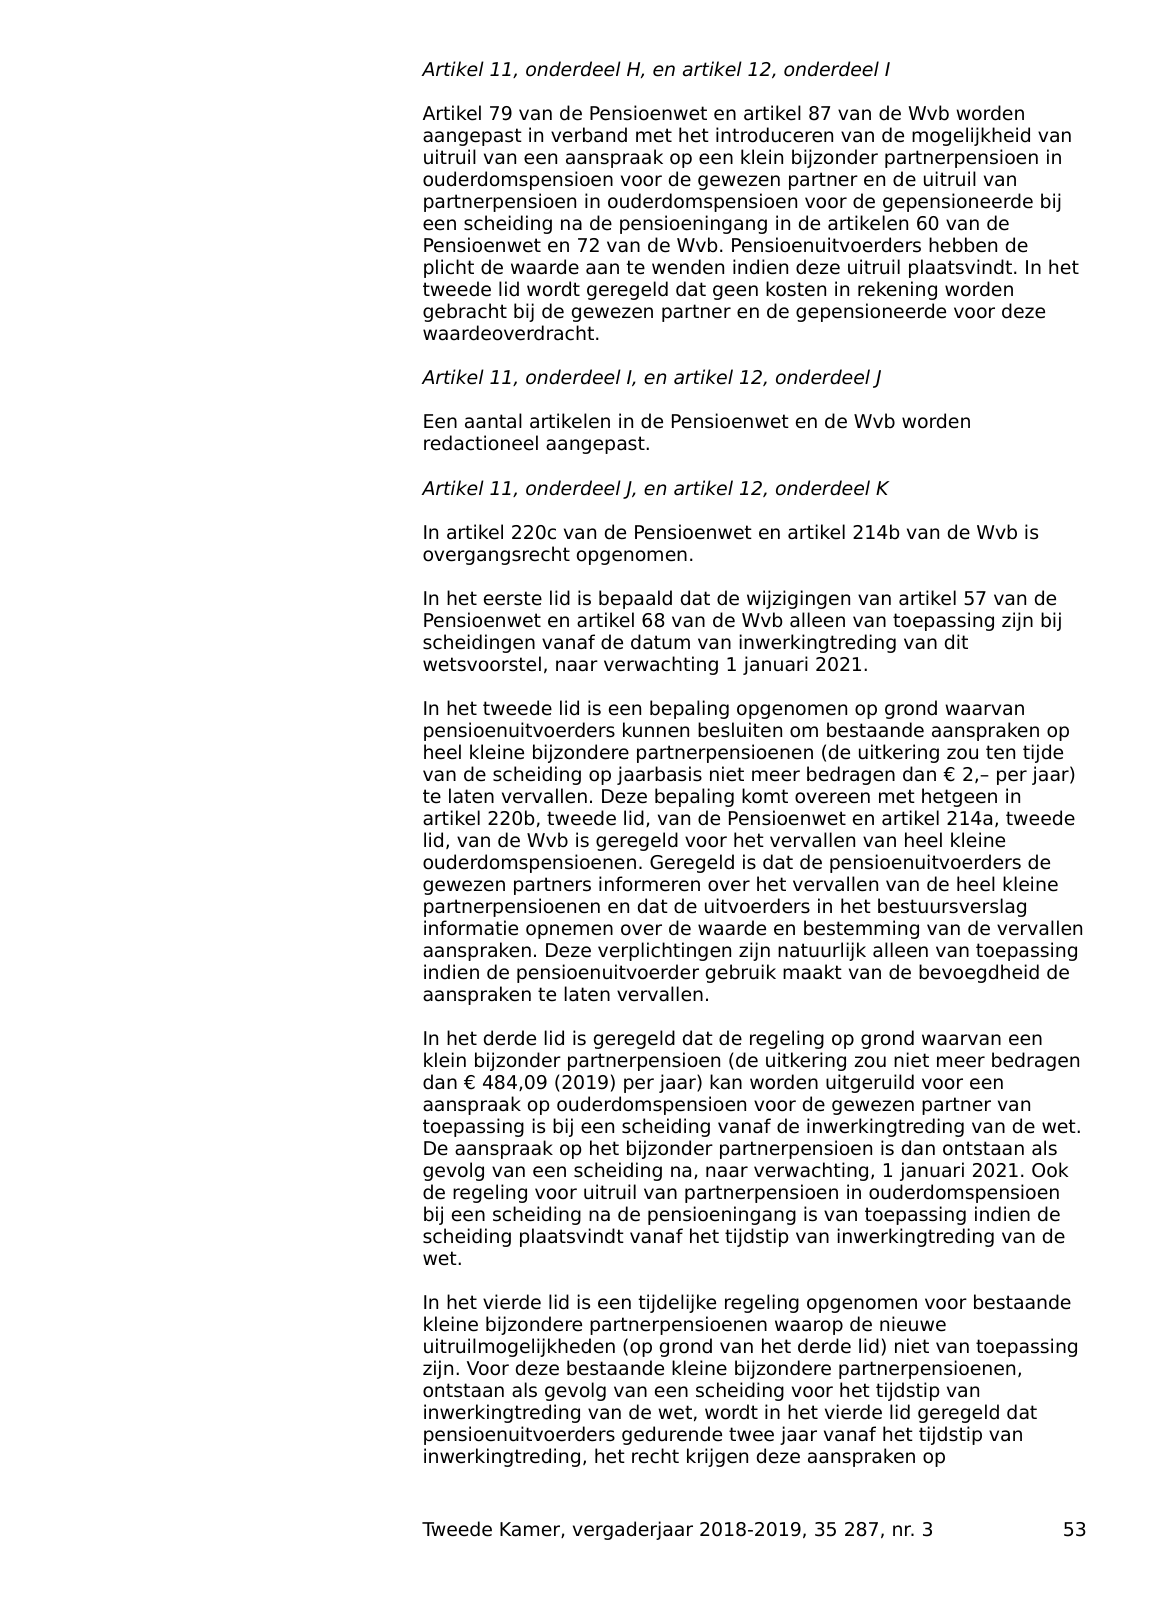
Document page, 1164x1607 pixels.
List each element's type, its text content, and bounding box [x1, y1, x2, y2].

subtitle Artikel 11, onderdeel I, en artikel 12, onderdeel J [422, 367, 1087, 389]
text In artikel 220c van de Pensioenwet en artikel 214b van de Wvb is overgangsrecht opgenomen. [422, 522, 1087, 566]
subtitle Artikel 11, onderdeel J, en artikel 12, onderdeel K [422, 477, 1087, 499]
text In het vierde lid is een tijdelijke regeling opgenomen voor bestaande kleine bijzondere partnerpensioenen waarop de nieuwe uitruilmogelijkheden (op grond van het derde lid) niet van toepassing zijn. Voor deze bestaande kleine bijzondere partnerpensioenen, ontstaan als gevolg van een scheiding voor het tijdstip van inwerkingtreding van de wet, wordt in het vierde lid geregeld dat pensioenuitvoerders gedurende twee jaar vanaf het tijdstip van inwerkingtreding, het recht krijgen deze aanspraken op [422, 1292, 1087, 1468]
subtitle Artikel 11, onderdeel H, en artikel 12, onderdeel I [422, 59, 1087, 81]
text Een aantal artikelen in de Pensioenwet en de Wvb worden redactioneel aangepast. [422, 411, 1087, 455]
text In het tweede lid is een bepaling opgenomen op grond waarvan pensioenuitvoerders kunnen besluiten om bestaande aanspraken op heel kleine bijzondere partnerpensioenen (de uitkering zou ten tijde van de scheiding op jaarbasis niet meer bedragen dan € 2,– per jaar) te laten vervallen. Deze bepaling komt overeen met hetgeen in artikel 220b, tweede lid, van de Pensioenwet en artikel 214a, tweede lid, van de Wvb is geregeld voor het vervallen van heel kleine ouderdomspensioenen. Geregeld is dat de pensioenuitvoerders de gewezen partners informeren over het vervallen van de heel kleine partnerpensioenen en dat de uitvoerders in het bestuursverslag informatie opnemen over de waarde en bestemming van de vervallen aanspraken. Deze verplichtingen zijn natuurlijk alleen van toepassing indien de pensioenuitvoerder gebruik maakt van de bevoegdheid de aanspraken te laten vervallen. [422, 698, 1087, 1006]
text Artikel 79 van de Pensioenwet en artikel 87 van de Wvb worden aangepast in verband met het introduceren van de mogelijkheid van uitruil van een aanspraak op een klein bijzonder partnerpensioen in ouderdomspensioen voor de gewezen partner en de uitruil van partnerpensioen in ouderdomspensioen voor de gepensioneerde bij een scheiding na de pensioeningang in de artikelen 60 van de Pensioenwet en 72 van de Wvb. Pensioenuitvoerders hebben de plicht de waarde aan te wenden indien deze uitruil plaatsvindt. In het tweede lid wordt geregeld dat geen kosten in rekening worden gebracht bij de gewezen partner en de gepensioneerde voor deze waardeoverdracht. [422, 103, 1087, 345]
text In het derde lid is geregeld dat de regeling op grond waarvan een klein bijzonder partnerpensioen (de uitkering zou niet meer bedragen dan € 484,09 (2019) per jaar) kan worden uitgeruild voor een aanspraak op ouderdomspensioen voor de gewezen partner van toepassing is bij een scheiding vanaf de inwerkingtreding van de wet. De aanspraak op het bijzonder partnerpensioen is dan ontstaan als gevolg van een scheiding na, naar verwachting, 1 januari 2021. Ook de regeling voor uitruil van partnerpensioen in ouderdomspensioen bij een scheiding na de pensioeningang is van toepassing indien de scheiding plaatsvindt vanaf het tijdstip van inwerkingtreding van de wet. [422, 1028, 1087, 1269]
text In het eerste lid is bepaald dat de wijzigingen van artikel 57 van de Pensioenwet en artikel 68 van de Wvb alleen van toepassing zijn bij scheidingen vanaf de datum van inwerkingtreding van dit wetsvoorstel, naar verwachting 1 januari 2021. [422, 588, 1087, 676]
